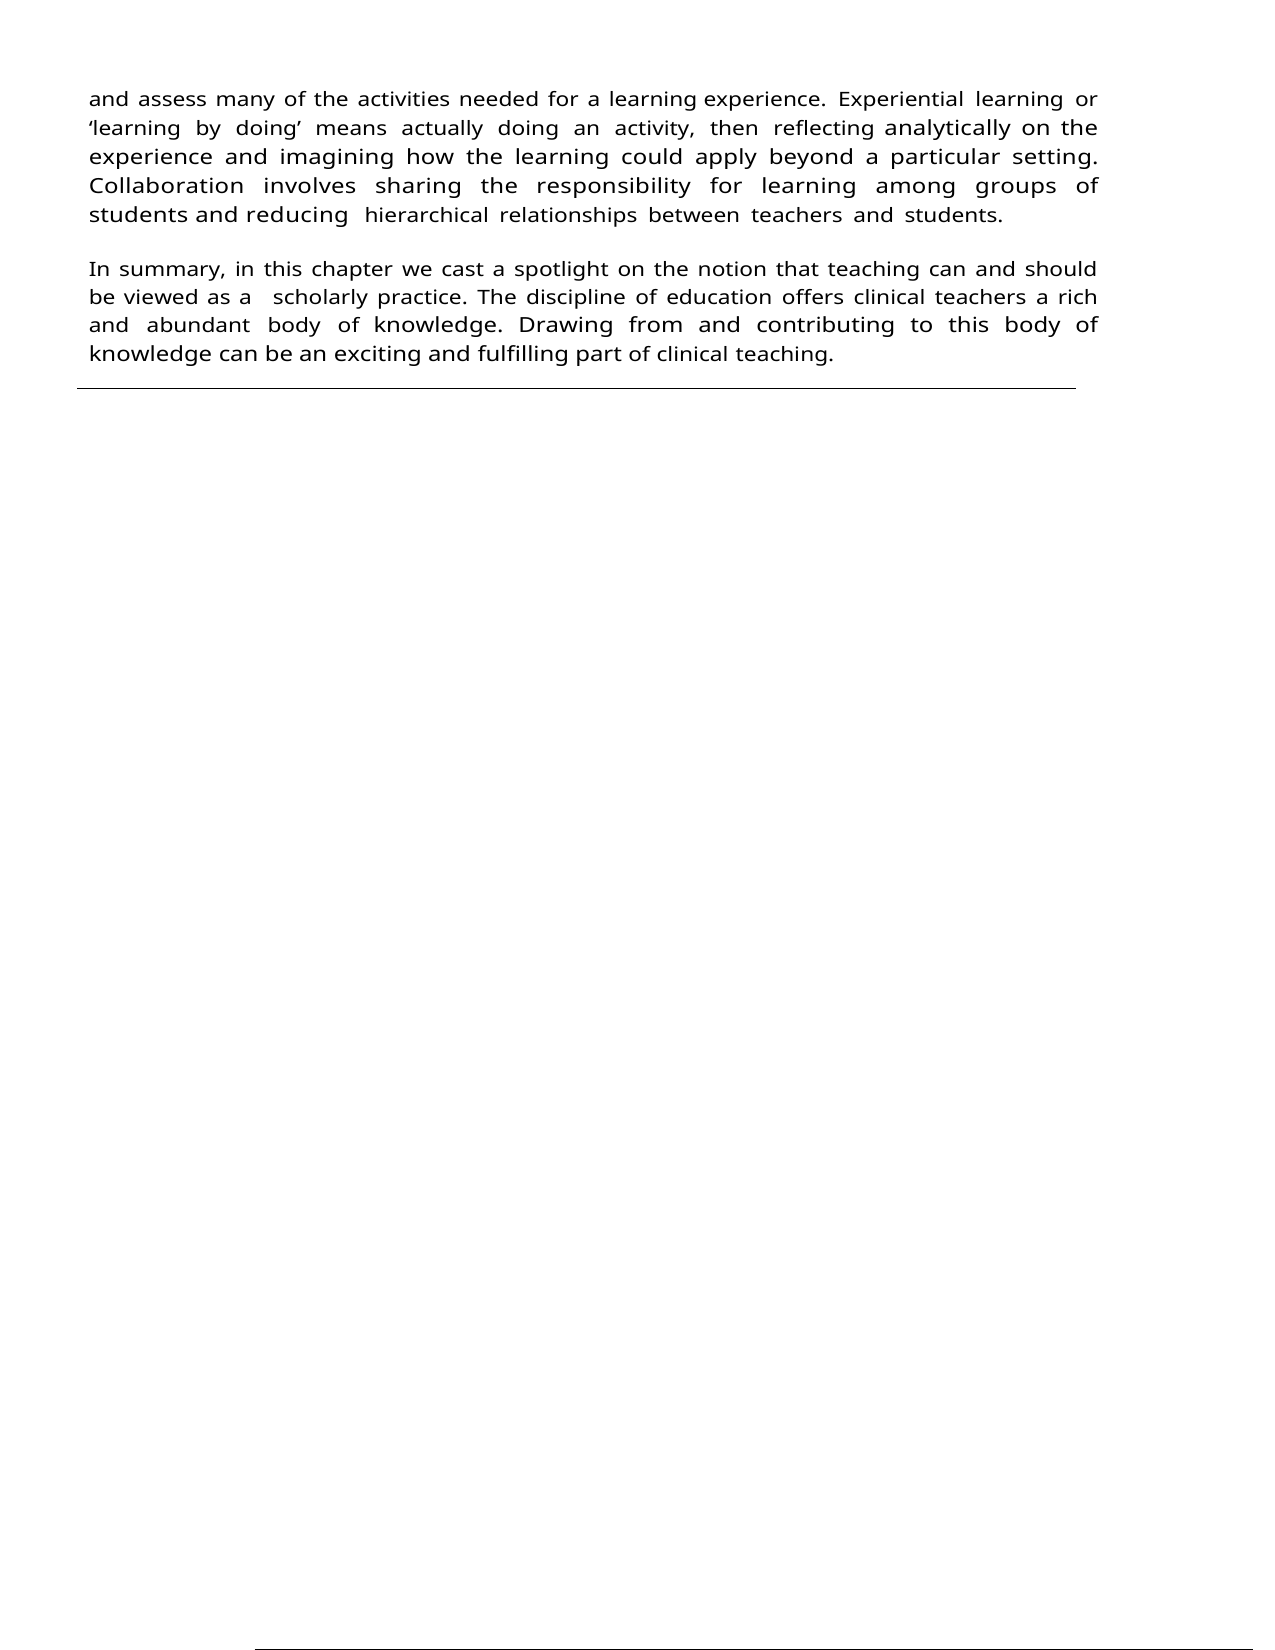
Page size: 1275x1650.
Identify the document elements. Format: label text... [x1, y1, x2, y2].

text and assess many of the activities needed for a learning experience. Experiential learning or ‘learning by doing’ means actually doing an activity, then reﬂecting analytically on the experience and imagining how the learning could apply beyond a particular setting. Collaboration involves sharing the responsibility for learning among groups of students and reducing hierarchical relationships between teachers and students. [88, 85, 1098, 228]
text In summary, in this chapter we cast a spotlight on the notion that teaching can and should be viewed as a scholarly practice. The discipline of education oﬀers clinical teachers a rich and abundant body of knowledge. Drawing from and contributing to this body of knowledge can be an exciting and fulﬁlling part of clinical teaching. [88, 255, 1098, 368]
